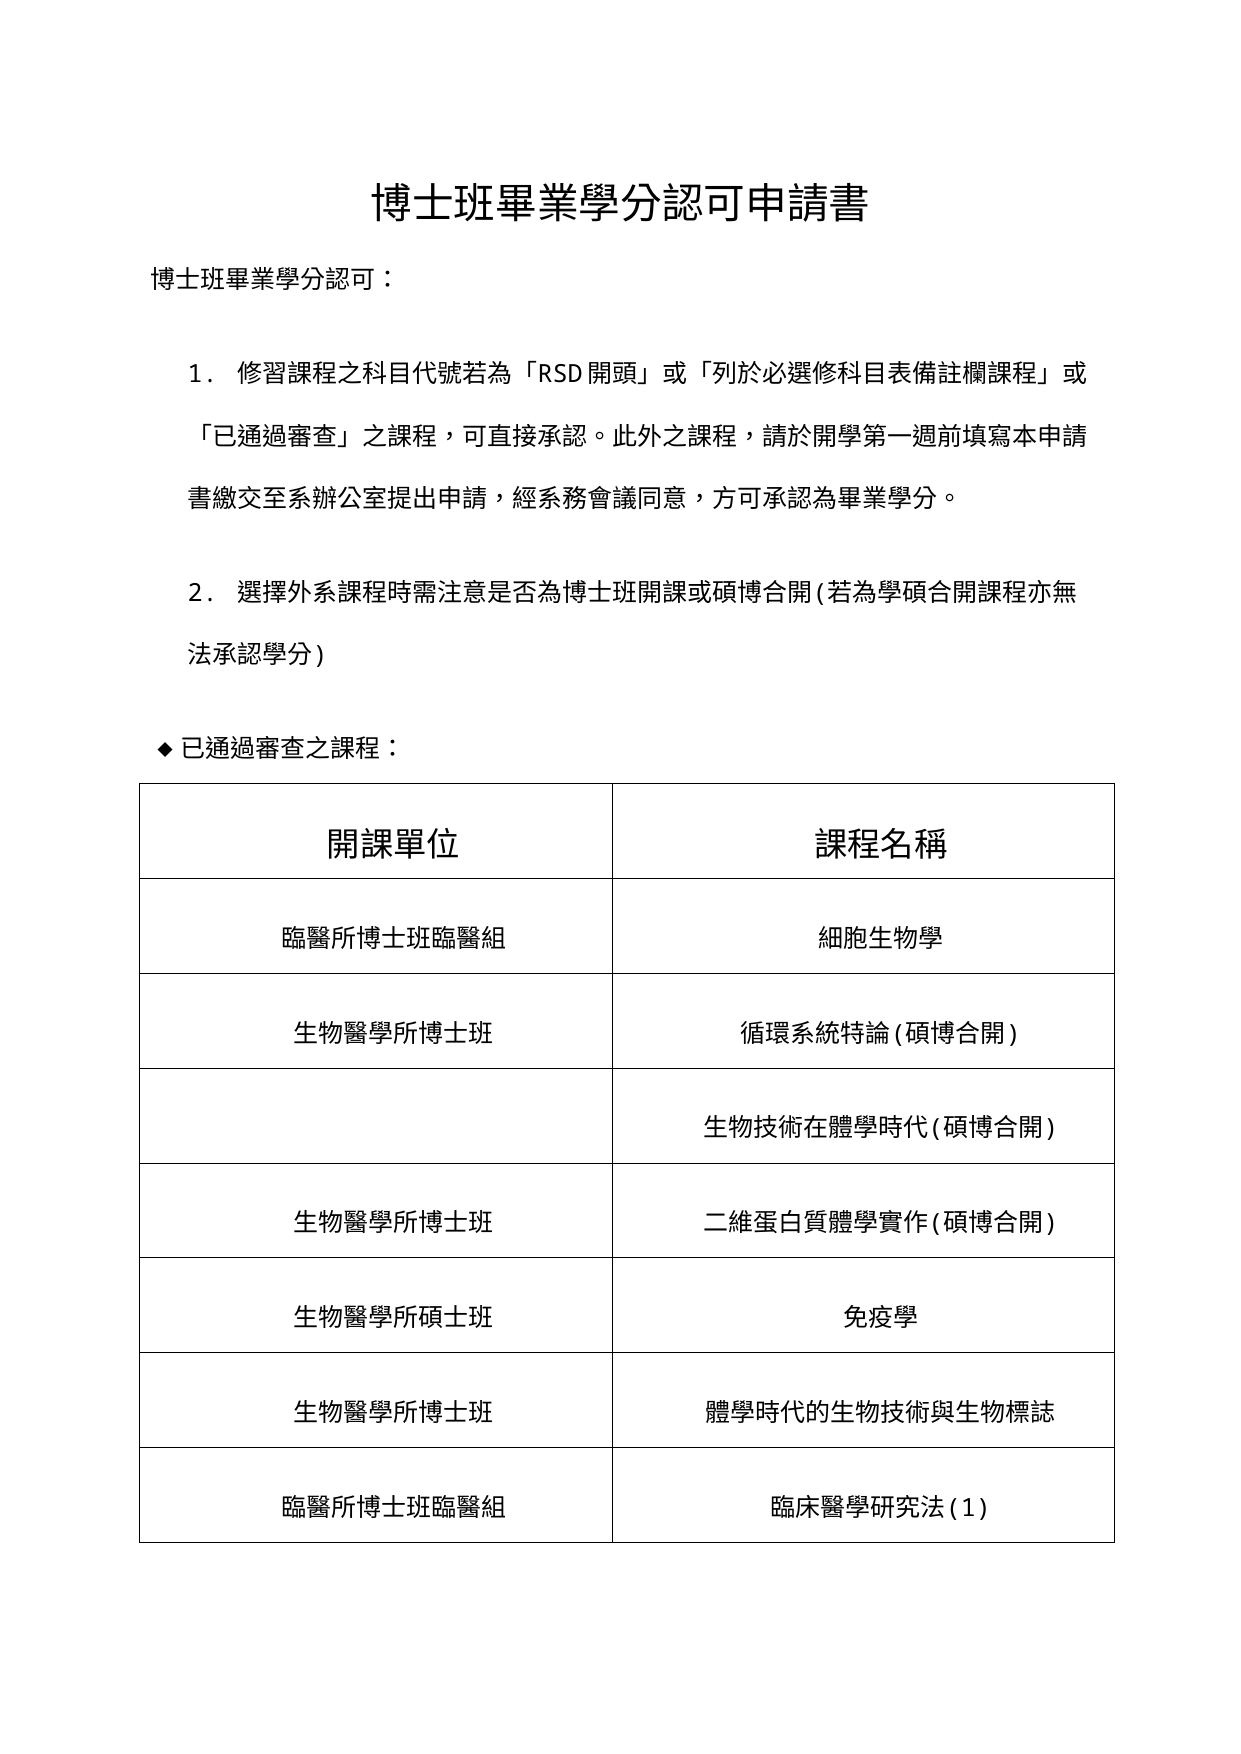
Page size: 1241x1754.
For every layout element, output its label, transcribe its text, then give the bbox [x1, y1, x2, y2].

table_cell 生物醫學所博士班 [140, 1164, 612, 1257]
list 選擇外系課程時需注意是否為博士班開課或碩博合開(若為學碩合開課程亦無法承認學分) [187, 549, 1087, 674]
table_cell 生物醫學所博士班 [140, 1353, 612, 1447]
table_header 課程名稱 [613, 784, 1114, 878]
table_cell 生物醫學所碩士班 [140, 1258, 612, 1352]
table_cell 二維蛋白質體學實作(碩博合開) [613, 1164, 1114, 1257]
table_cell 臨醫所博士班臨醫組 [140, 1448, 612, 1542]
list 修習課程之科目代號若為「RSD開頭」或「列於必選修科目表備註欄課程」或「已通過審查」之課程，可直接承認。此外之課程，請於開學第一週前填寫本申請書繳交至系辦公室提出申請，經系務會議同意，方可承認為畢業學分。 [187, 330, 1087, 518]
table_cell 生物醫學所博士班 [140, 974, 612, 1068]
table_cell 體學時代的生物技術與生物標誌 [613, 1353, 1114, 1447]
table_cell 臨床醫學研究法(1) [613, 1448, 1114, 1542]
table_cell 免疫學 [613, 1258, 1114, 1352]
text 博士班畢業學分認可申請書 [187, 158, 1053, 221]
table_cell [140, 1069, 612, 1162]
table_cell 臨醫所博士班臨醫組 [140, 879, 612, 973]
text ◆已通過審查之課程： [150, 705, 1087, 768]
table_cell 循環系統特論(碩博合開) [613, 974, 1114, 1068]
text 博士班畢業學分認可： [150, 236, 1087, 299]
table_header 開課單位 [140, 784, 612, 878]
table_cell 生物技術在體學時代(碩博合開) [613, 1069, 1114, 1162]
table_cell 細胞生物學 [613, 879, 1114, 973]
